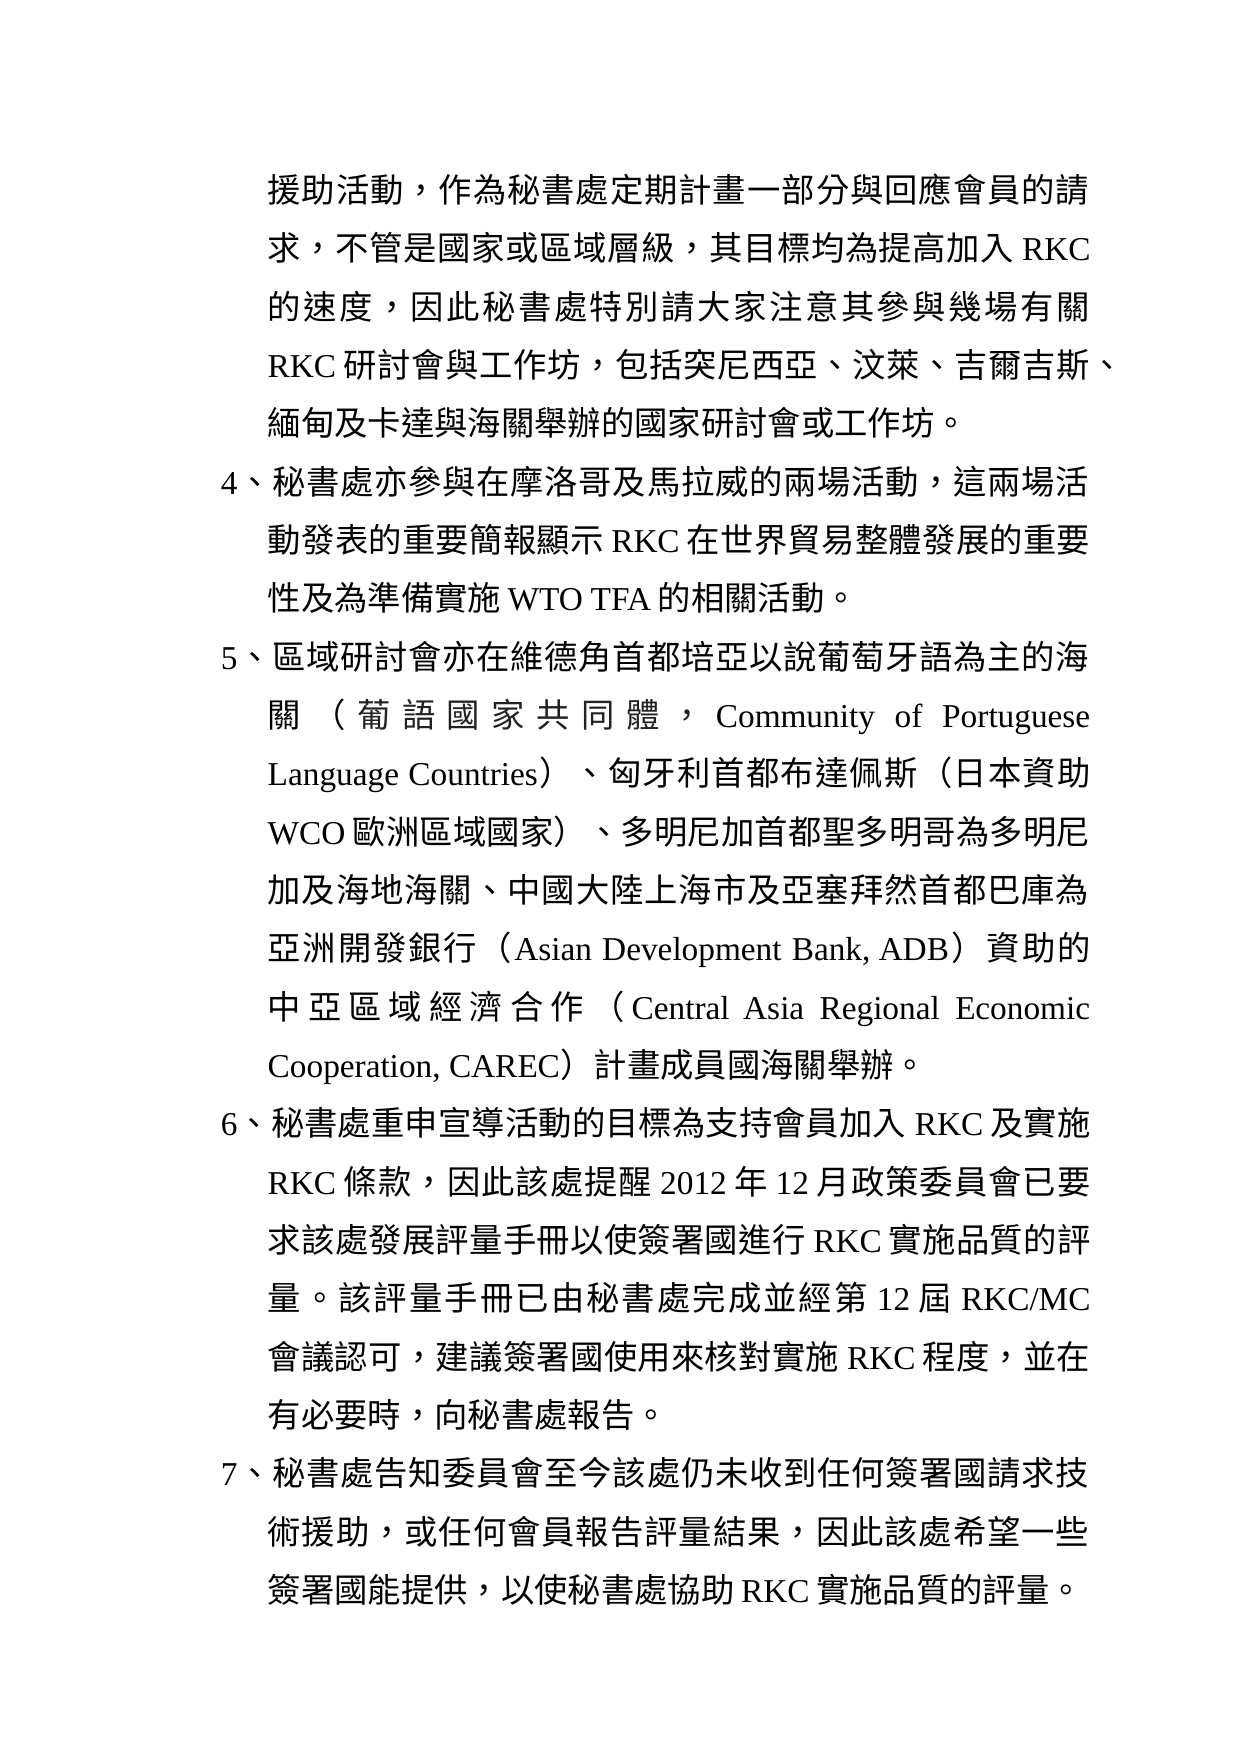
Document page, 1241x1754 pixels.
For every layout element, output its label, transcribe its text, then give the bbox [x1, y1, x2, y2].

text 7、秘書處告知委員會至今該處仍未收到任何簽署國請求技術援助，或任何會員報告評量結果，因此該處希望一些簽署國能提供，以使秘書處協助RKC實施品質的評量。 [221, 1437, 1090, 1612]
text 4、秘書處亦參與在摩洛哥及馬拉威的兩場活動，這兩場活動發表的重要簡報顯示RKC在世界貿易整體發展的重要性及為準備實施WTO TFA的相關活動。 [221, 445, 1090, 620]
text 3、此外，秘書處持續進行其在許多國家及區域層面的技術援助活動，作為秘書處定期計畫一部分與回應會員的請求，不管是國家或區域層級，其目標均為提高加入RKC的速度，因此秘書處特別請大家注意其參與幾場有關RKC研討會與工作坊，包括突尼西亞、汶萊、吉爾吉斯、緬甸及卡達與海關舉辦的國家研討會或工作坊。 [221, 154, 1090, 445]
text 6、秘書處重申宣導活動的目標為支持會員加入RKC及實施RKC條款，因此該處提醒2012年12月政策委員會已要求該處發展評量手冊以使簽署國進行RKC實施品質的評量。該評量手冊已由秘書處完成並經第12屆RKC/MC會議認可，建議簽署國使用來核對實施RKC程度，並在有必要時，向秘書處報告。 [221, 1087, 1090, 1437]
text 5、區域研討會亦在維德角首都培亞以說葡萄牙語為主的海關（葡語國家共同體，Community of Portuguese Language Countries）、匈牙利首都布達佩斯（日本資助WCO歐洲區域國家）、多明尼加首都聖多明哥為多明尼加及海地海關、中國大陸上海市及亞塞拜然首都巴庫為亞洲開發銀行（Asian Development Bank, ADB）資助的中亞區域經濟合作（Central Asia Regional Economic Cooperation, CAREC）計畫成員國海關舉辦。 [221, 620, 1090, 1087]
